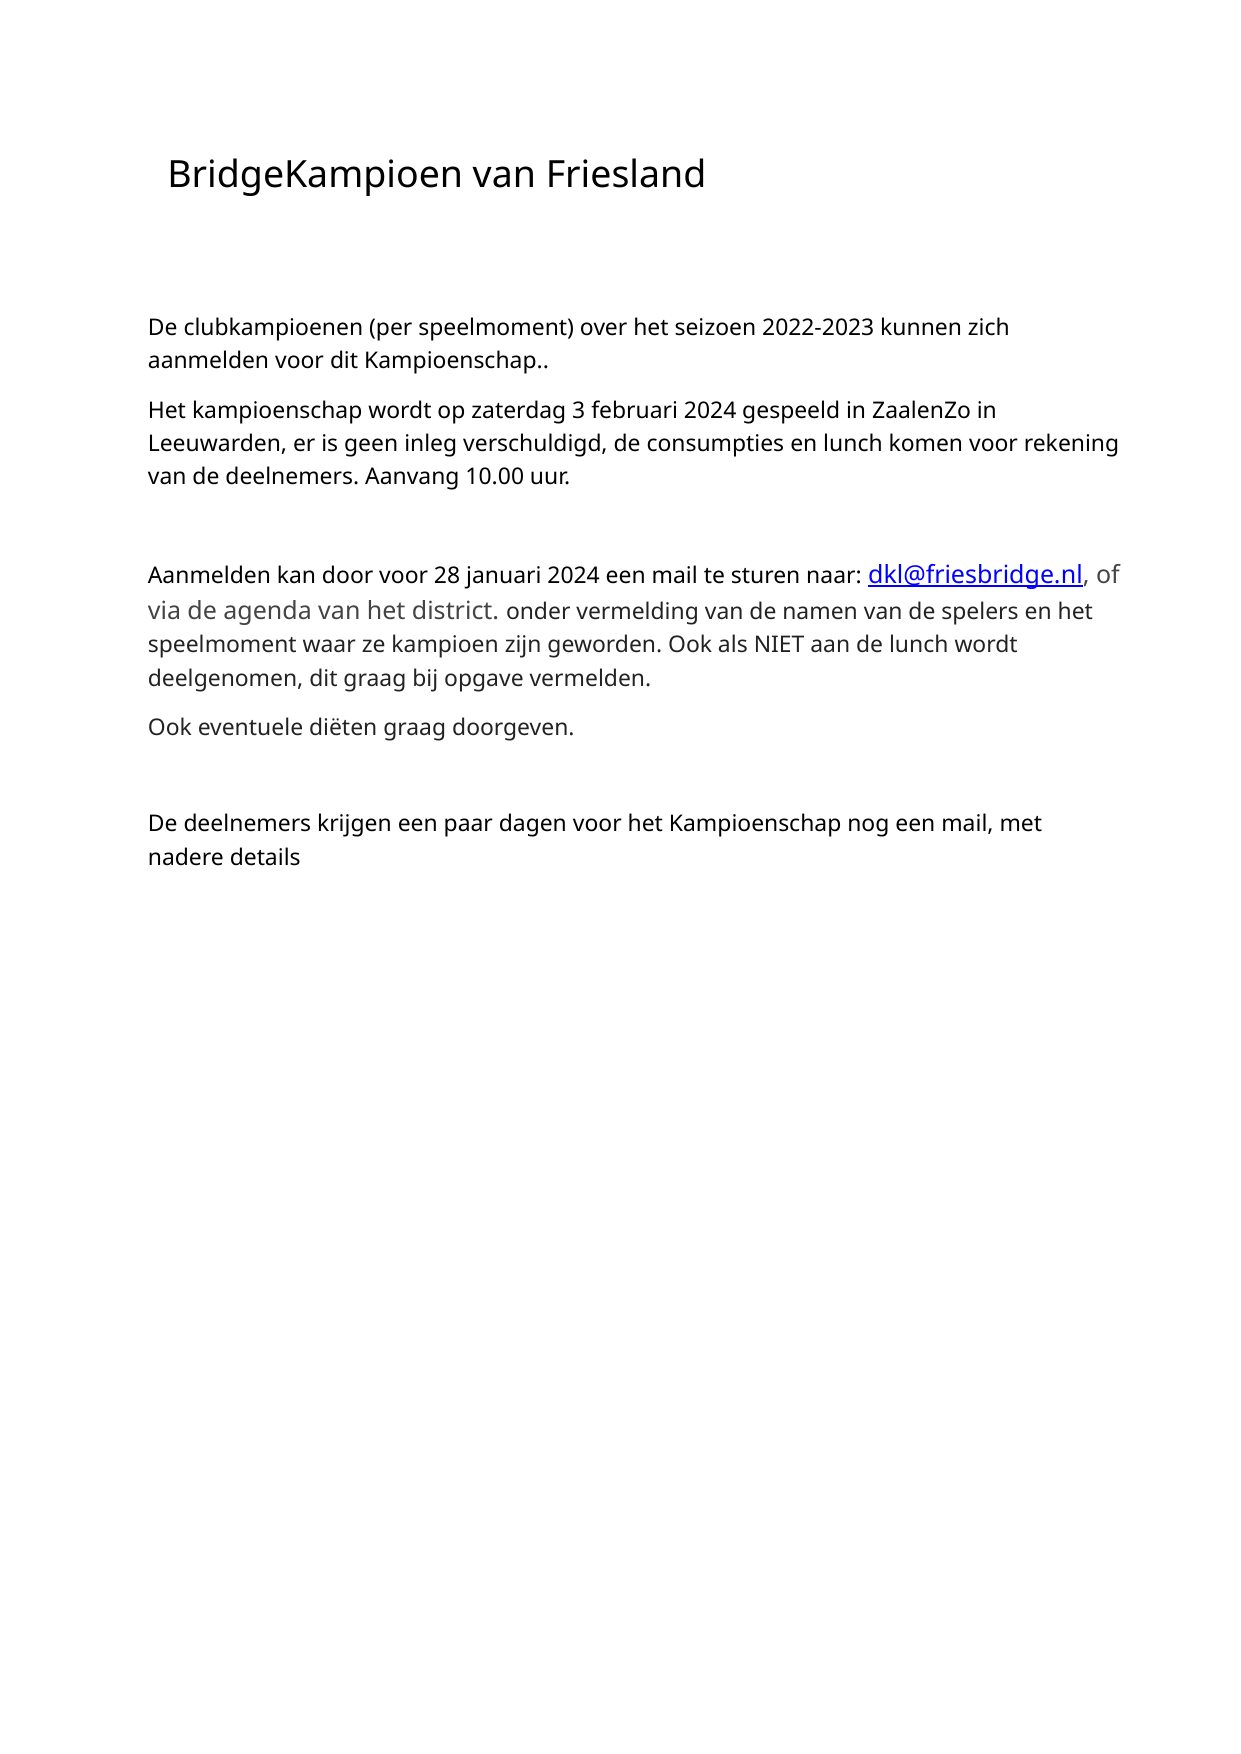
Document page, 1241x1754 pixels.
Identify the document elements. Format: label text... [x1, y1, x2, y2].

text Ook eventuele diëten graag doorgeven. [148, 711, 1122, 742]
text BridgeKampioen van Friesland [148, 148, 1122, 199]
text De clubkampioenen (per speelmoment) over het seizoen 2022-2023 kunnen zich aanmelden voor dit Kampioenschap.. [148, 311, 1122, 375]
text Het kampioenschap wordt op zaterdag 3 februari 2024 gespeeld in ZaalenZo in Leeuwarden, er is geen inleg verschuldigd, de consumpties en lunch komen voor rekening van de deelnemers. Aanvang 10.00 uur. [148, 394, 1122, 491]
text Aanmelden kan door voor 28 januari 2024 een mail te sturen naar: dkl@friesbridge.nl, of via de agenda van het district. onder vermelding van de namen van de spelers en het speelmoment waar ze kampioen zijn geworden. Ook als NIET aan de lunch wordt deelgenomen, dit graag bij opgave vermelden. [148, 556, 1122, 693]
text De deelnemers krijgen een paar dagen voor het Kampioenschap nog een mail, met nadere details [148, 807, 1122, 872]
